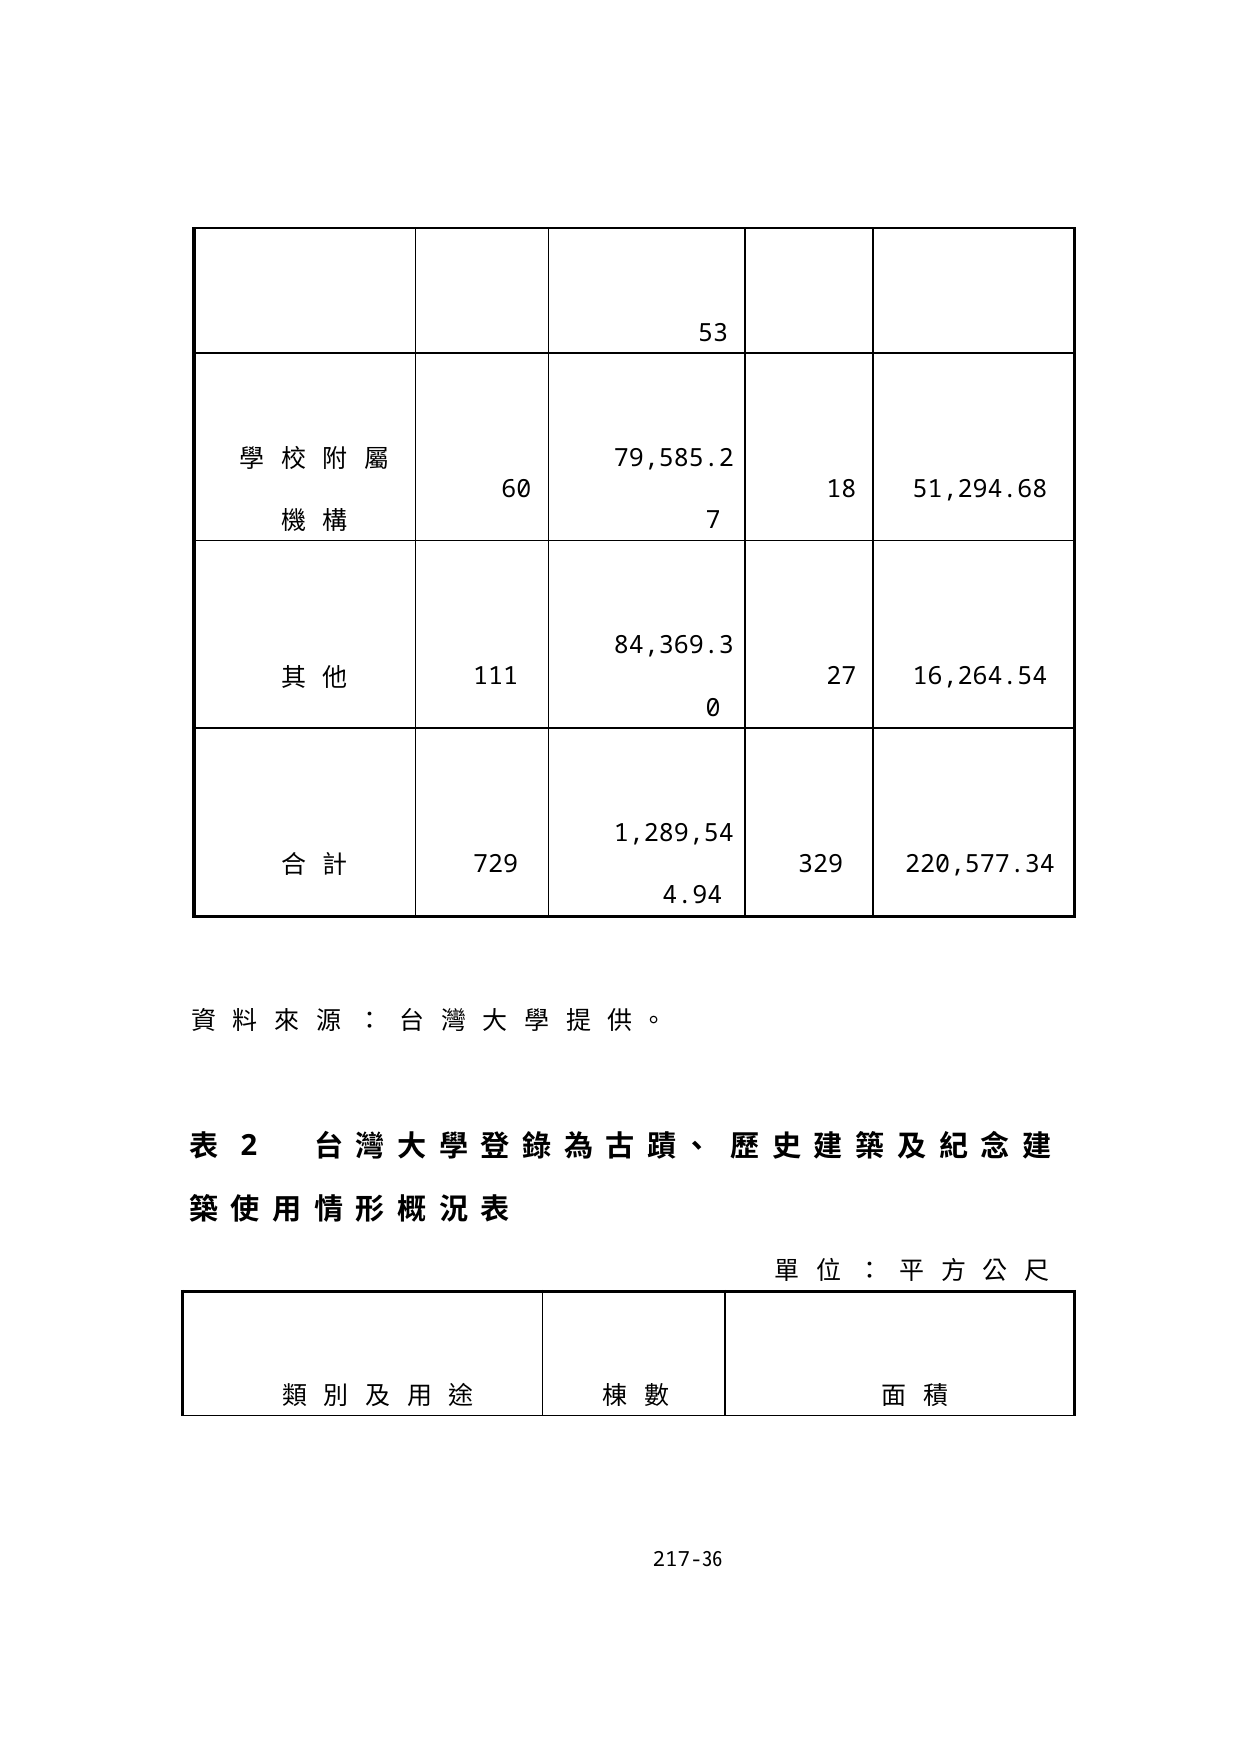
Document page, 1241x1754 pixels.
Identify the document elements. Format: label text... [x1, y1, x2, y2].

table_cell [746, 229, 872, 352]
table_cell 329 [746, 729, 872, 915]
table_cell [196, 229, 415, 352]
text 表2 台灣大學登錄為古蹟、歷史建築及紀念建築使用情形概況表 [183, 1102, 1058, 1227]
table_cell [874, 229, 1073, 352]
table_cell 18 [746, 354, 872, 540]
table_cell 53 [549, 229, 744, 352]
table_cell 79,585.27 [549, 354, 744, 540]
table_header 類別及用途 [184, 1293, 542, 1415]
table_cell 27 [746, 541, 872, 727]
table_cell 學校附屬機構 [196, 354, 415, 540]
table_cell 84,369.30 [549, 541, 744, 727]
table_cell 51,294.68 [874, 354, 1073, 540]
table_cell 16,264.54 [874, 541, 1073, 727]
table_cell [416, 229, 548, 352]
table_header 面積 [726, 1293, 1073, 1415]
text 資料來源：台灣大學提供。 [183, 977, 1058, 1040]
table_header 棟數 [543, 1293, 724, 1415]
table_cell 60 [416, 354, 548, 540]
table_cell 111 [416, 541, 548, 727]
table_cell 1,289,544.94 [549, 729, 744, 915]
table_cell 729 [416, 729, 548, 915]
text 單位：平方公尺 [183, 1227, 1058, 1290]
table_cell 220,577.34 [874, 729, 1073, 915]
table_cell 合計 [196, 729, 415, 915]
table_cell 其他 [196, 541, 415, 727]
